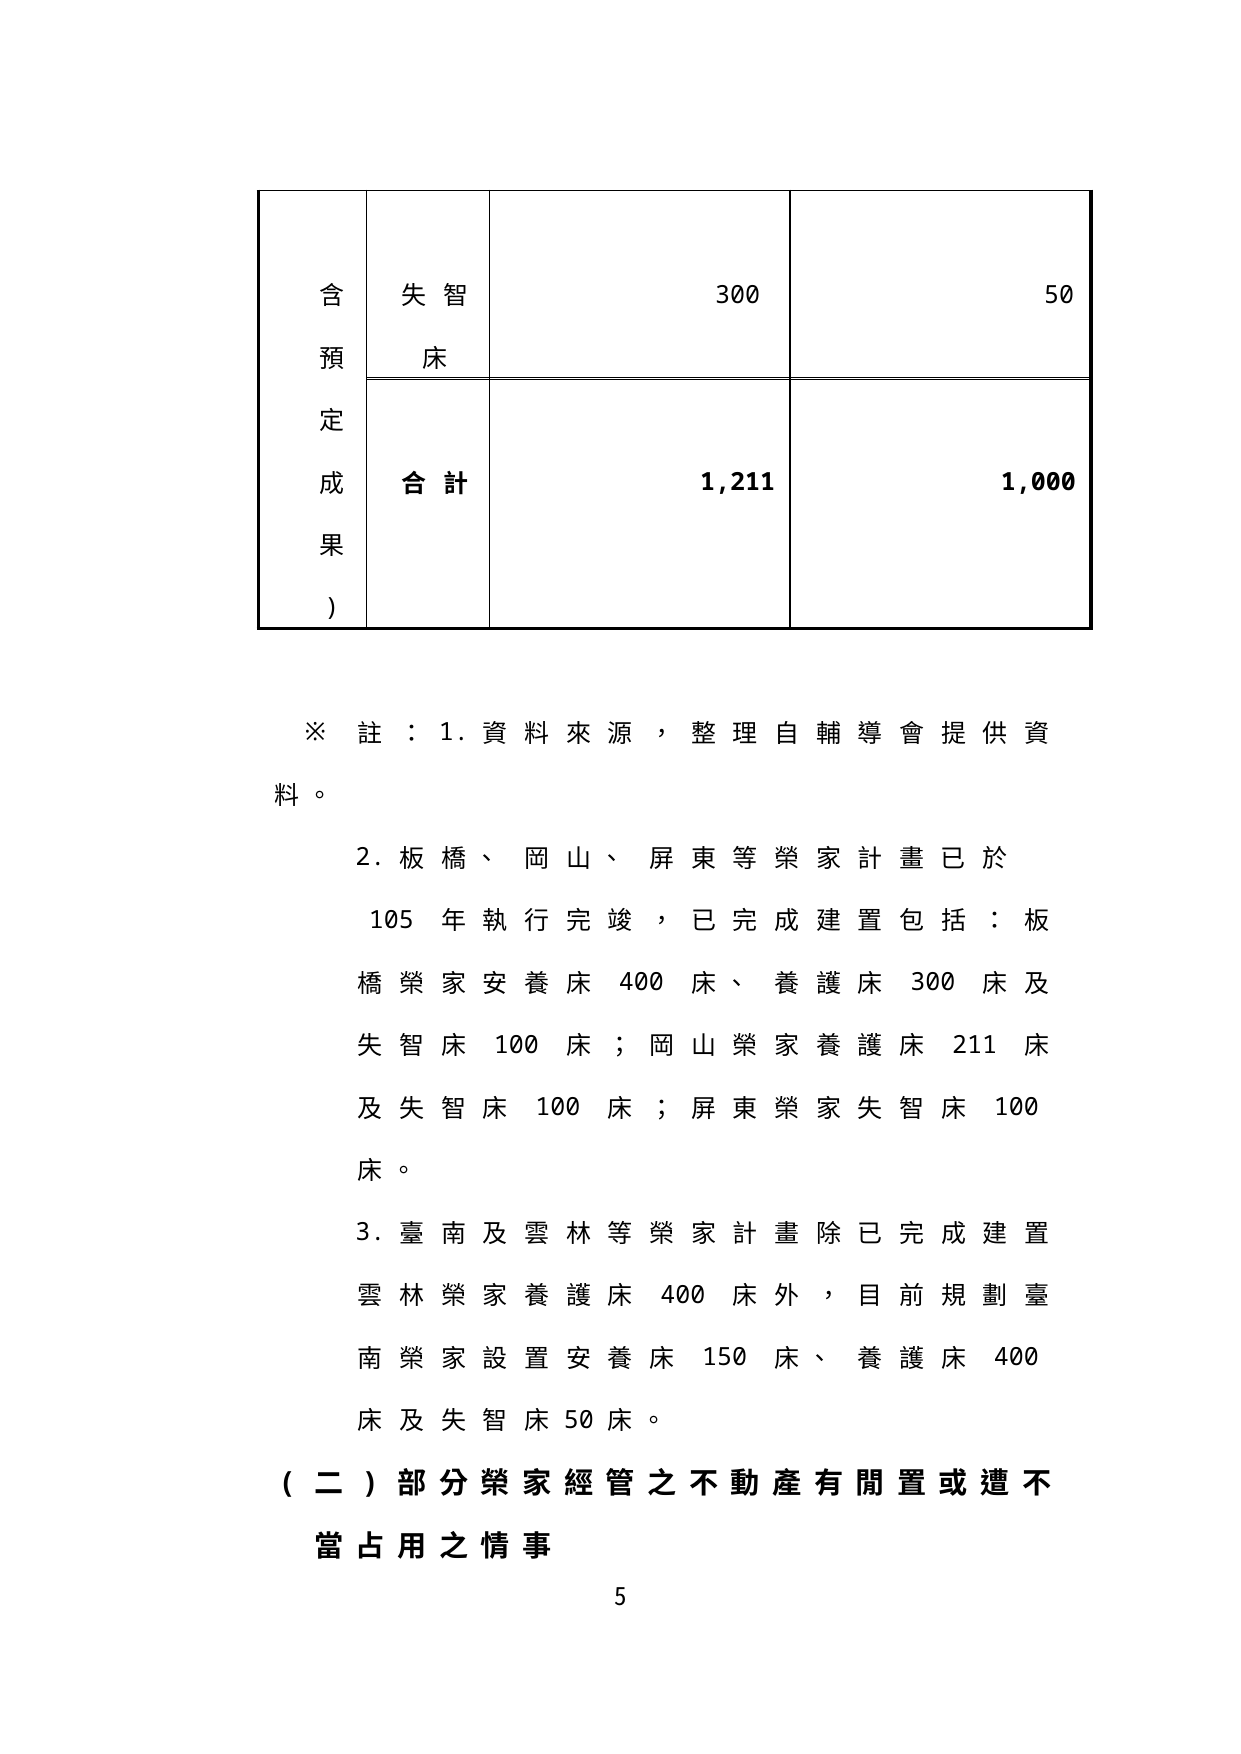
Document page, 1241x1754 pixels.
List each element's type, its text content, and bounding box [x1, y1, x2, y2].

table_cell 含預定成果) [260, 191, 366, 627]
text 2.板橋、岡山、屏東等榮家計畫已於105年執行完竣，已完成建置包括：板橋榮家安養床400床、養護床300床及失智床100床；岡山榮家養護床211床及失智床100床；屏東榮家失智床100床。 [320, 814, 1058, 1189]
table_cell 失智床 [367, 191, 489, 377]
table_cell 50 [791, 191, 1089, 377]
text 3.臺南及雲林等榮家計畫除已完成建置雲林榮家養護床400床外，目前規劃臺南榮家設置安養床150床、養護床400床及失智床50床。 [320, 1189, 1058, 1439]
table_cell 300 [490, 191, 789, 377]
text (二)部分榮家經管之不動產有閒置或遭不當占用之情事 [242, 1439, 1058, 1564]
table_cell 1,000 [791, 380, 1089, 627]
text ※註：1.資料來源，整理自輔導會提供資料。 [232, 689, 1058, 814]
table_cell 1,211 [490, 380, 789, 627]
table_cell 合計 [367, 380, 489, 627]
